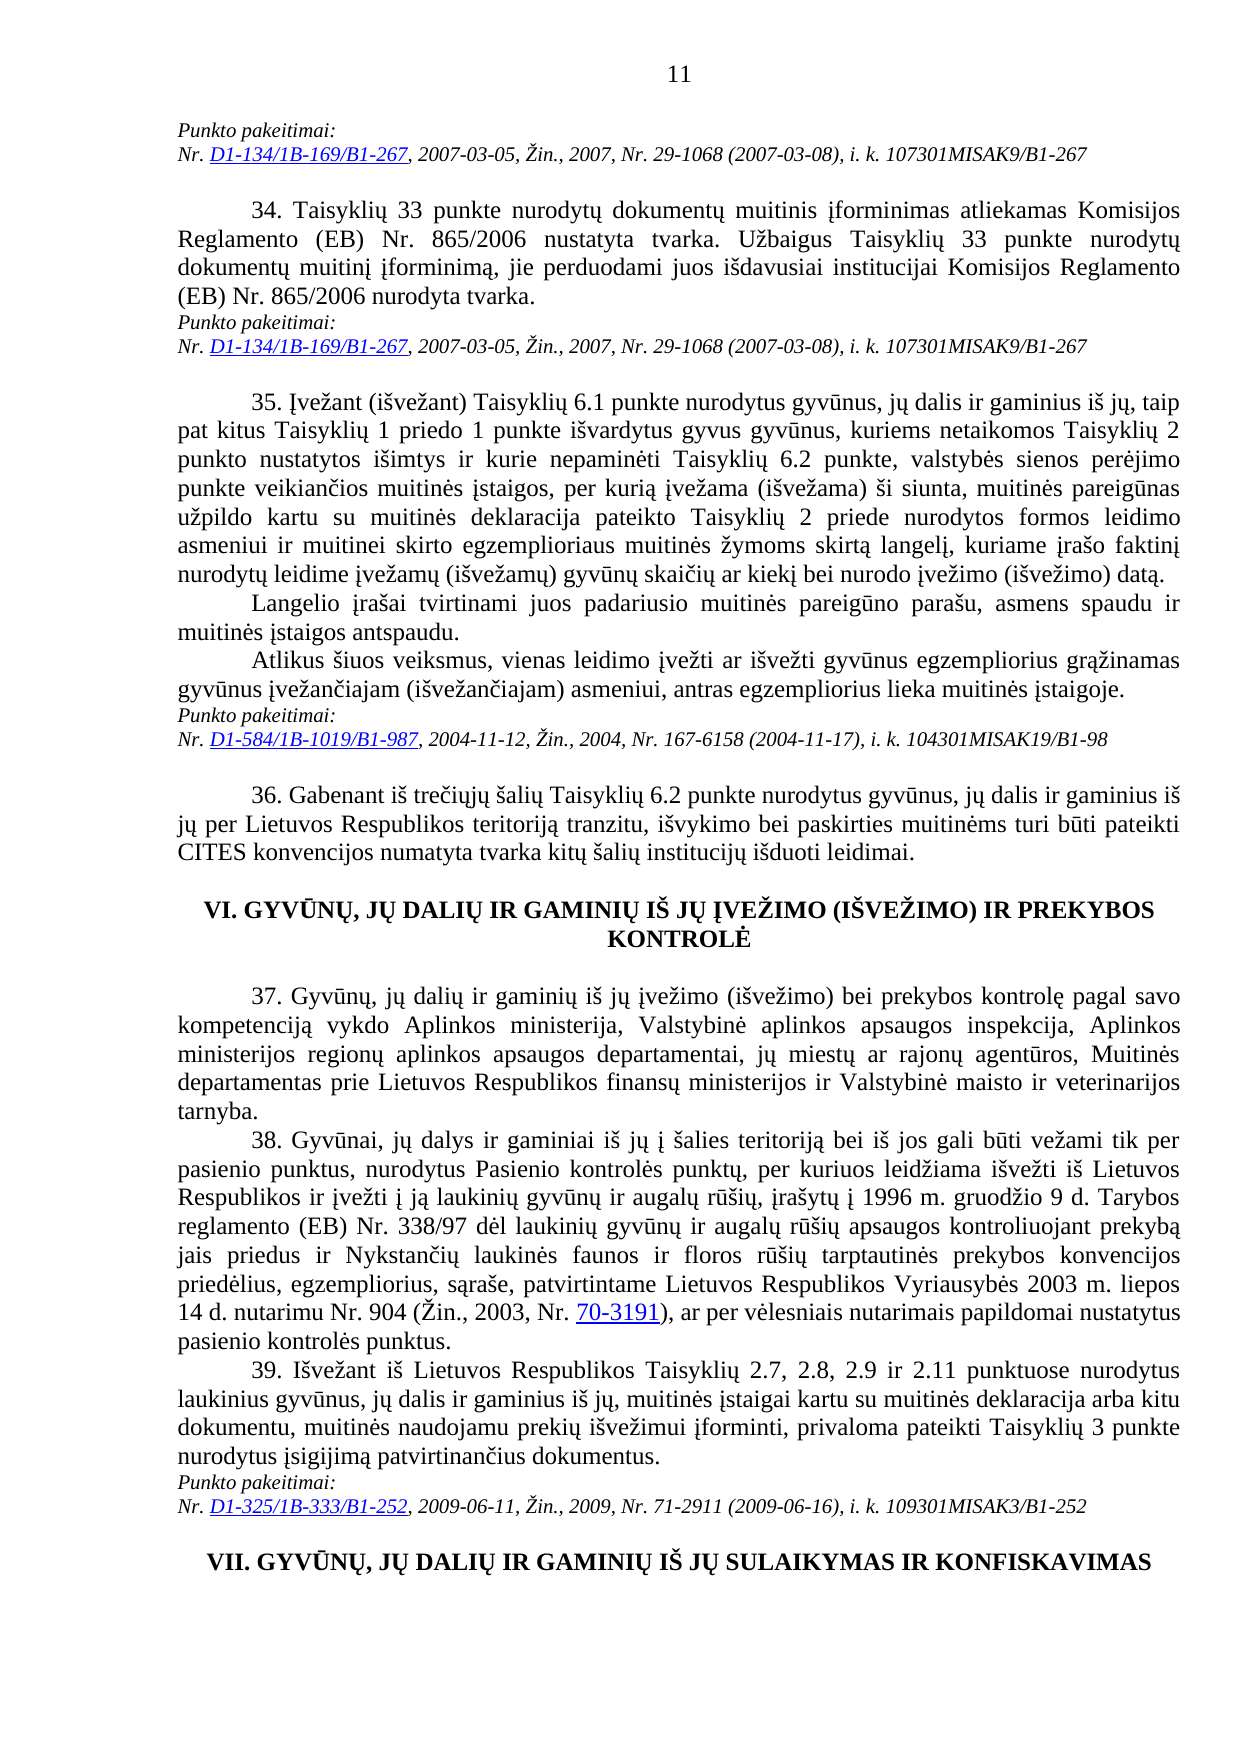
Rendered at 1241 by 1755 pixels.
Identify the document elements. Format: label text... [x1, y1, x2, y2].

text Nr. D1-584/1B-1019/B1-987, 2004-11-12, Žin., 2004, Nr. 167-6158 (2004-11-17), i. k. 104301MISAK19/B1-98 [177, 727, 1181, 751]
text 35. Įvežant (išvežant) Taisyklių 6.1 punkte nurodytus gyvūnus, jų dalis ir gaminius iš jų, taip pat kitus Taisyklių 1 priedo 1 punkte išvardytus gyvus gyvūnus, kuriems netaikomos Taisyklių 2 punkto nustatytos išimtys ir kurie nepaminėti Taisyklių 6.2 punkte, valstybės sienos perėjimo punkte veikiančios muitinės įstaigos, per kurią įvežama (išvežama) ši siunta, muitinės pareigūnas užpildo kartu su muitinės deklaracija pateikto Taisyklių 2 priede nurodytos formos leidimo asmeniui ir muitinei skirto egzemplioriaus muitinės žymoms skirtą langelį, kuriame įrašo faktinį nurodytų leidime įvežamų (išvežamų) gyvūnų skaičių ar kiekį bei nurodo įvežimo (išvežimo) datą. [177, 387, 1181, 588]
text Atlikus šiuos veiksmus, vienas leidimo įvežti ar išvežti gyvūnus egzempliorius grąžinamas gyvūnus įvežančiajam (išvežančiajam) asmeniui, antras egzempliorius lieka muitinės įstaigoje. [177, 646, 1181, 703]
text 37. Gyvūnų, jų dalių ir gaminių iš jų įvežimo (išvežimo) bei prekybos kontrolę pagal savo kompetenciją vykdo Aplinkos ministerija, Valstybinė aplinkos apsaugos inspekcija, Aplinkos ministerijos regionų aplinkos apsaugos departamentai, jų miestų ar rajonų agentūros, Muitinės departamentas prie Lietuvos Respublikos finansų ministerijos ir Valstybinė maisto ir veterinarijos tarnyba. [177, 981, 1181, 1125]
text 39. Išvežant iš Lietuvos Respublikos Taisyklių 2.7, 2.8, 2.9 ir 2.11 punktuose nurodytus laukinius gyvūnus, jų dalis ir gaminius iš jų, muitinės įstaigai kartu su muitinės deklaracija arba kitu dokumentu, muitinės naudojamu prekių išvežimui įforminti, privaloma pateikti Taisyklių 3 punkte nurodytus įsigijimą patvirtinančius dokumentus. [177, 1355, 1181, 1470]
text Langelio įrašai tvirtinami juos padariusio muitinės pareigūno parašu, asmens spaudu ir muitinės įstaigos antspaudu. [177, 588, 1181, 646]
text vII. gyvūnų, jų dalių ir gaminių iš jų sulaikymas ir konfiskavimas [177, 1547, 1181, 1576]
text VI. Gyvūnų, jų dalių ir gaminių iš jų įvežimo (išvežimo) ir prekybos kontrolė [177, 895, 1181, 952]
text 38. Gyvūnai, jų dalys ir gaminiai iš jų į šalies teritoriją bei iš jos gali būti vežami tik per pasienio punktus, nurodytus Pasienio kontrolės punktų, per kuriuos leidžiama išvežti iš Lietuvos Respublikos ir įvežti į ją laukinių gyvūnų ir augalų rūšių, įrašytų į 1996 m. gruodžio 9 d. Tarybos reglamento (EB) Nr. 338/97 dėl laukinių gyvūnų ir augalų rūšių apsaugos kontroliuojant prekybą jais priedus ir Nykstančių laukinės faunos ir floros rūšių tarptautinės prekybos konvencijos priedėlius, egzempliorius, sąraše, patvirtintame Lietuvos Respublikos Vyriausybės 2003 m. liepos 14 d. nutarimu Nr. 904 (Žin., 2003, Nr. 70-3191), ar per vėlesniais nutarimais papildomai nustatytus pasienio kontrolės punktus. [177, 1125, 1181, 1355]
text Nr. D1-134/1B-169/B1-267, 2007-03-05, Žin., 2007, Nr. 29-1068 (2007-03-08), i. k. 107301MISAK9/B1-267 [177, 334, 1181, 358]
text Punkto pakeitimai: [177, 1470, 1181, 1494]
text 34. Taisyklių 33 punkte nurodytų dokumentų muitinis įforminimas atliekamas Komisijos Reglamento (EB) Nr. 865/2006 nustatyta tvarka. Užbaigus Taisyklių 33 punkte nurodytų dokumentų muitinį įforminimą, jie perduodami juos išdavusiai institucijai Komisijos Reglamento (EB) Nr. 865/2006 nurodyta tvarka. [177, 195, 1181, 310]
text Punkto pakeitimai: [177, 310, 1181, 334]
text Nr. D1-134/1B-169/B1-267, 2007-03-05, Žin., 2007, Nr. 29-1068 (2007-03-08), i. k. 107301MISAK9/B1-267 [177, 142, 1181, 166]
text Punkto pakeitimai: [177, 118, 1181, 142]
text 36. Gabenant iš trečiųjų šalių Taisyklių 6.2 punkte nurodytus gyvūnus, jų dalis ir gaminius iš jų per Lietuvos Respublikos teritoriją tranzitu, išvykimo bei paskirties muitinėms turi būti pateikti CITES konvencijos numatyta tvarka kitų šalių institucijų išduoti leidimai. [177, 780, 1181, 866]
text Nr. D1-325/1B-333/B1-252, 2009-06-11, Žin., 2009, Nr. 71-2911 (2009-06-16), i. k. 109301MISAK3/B1-252 [177, 1494, 1181, 1518]
text Punkto pakeitimai: [177, 703, 1181, 727]
